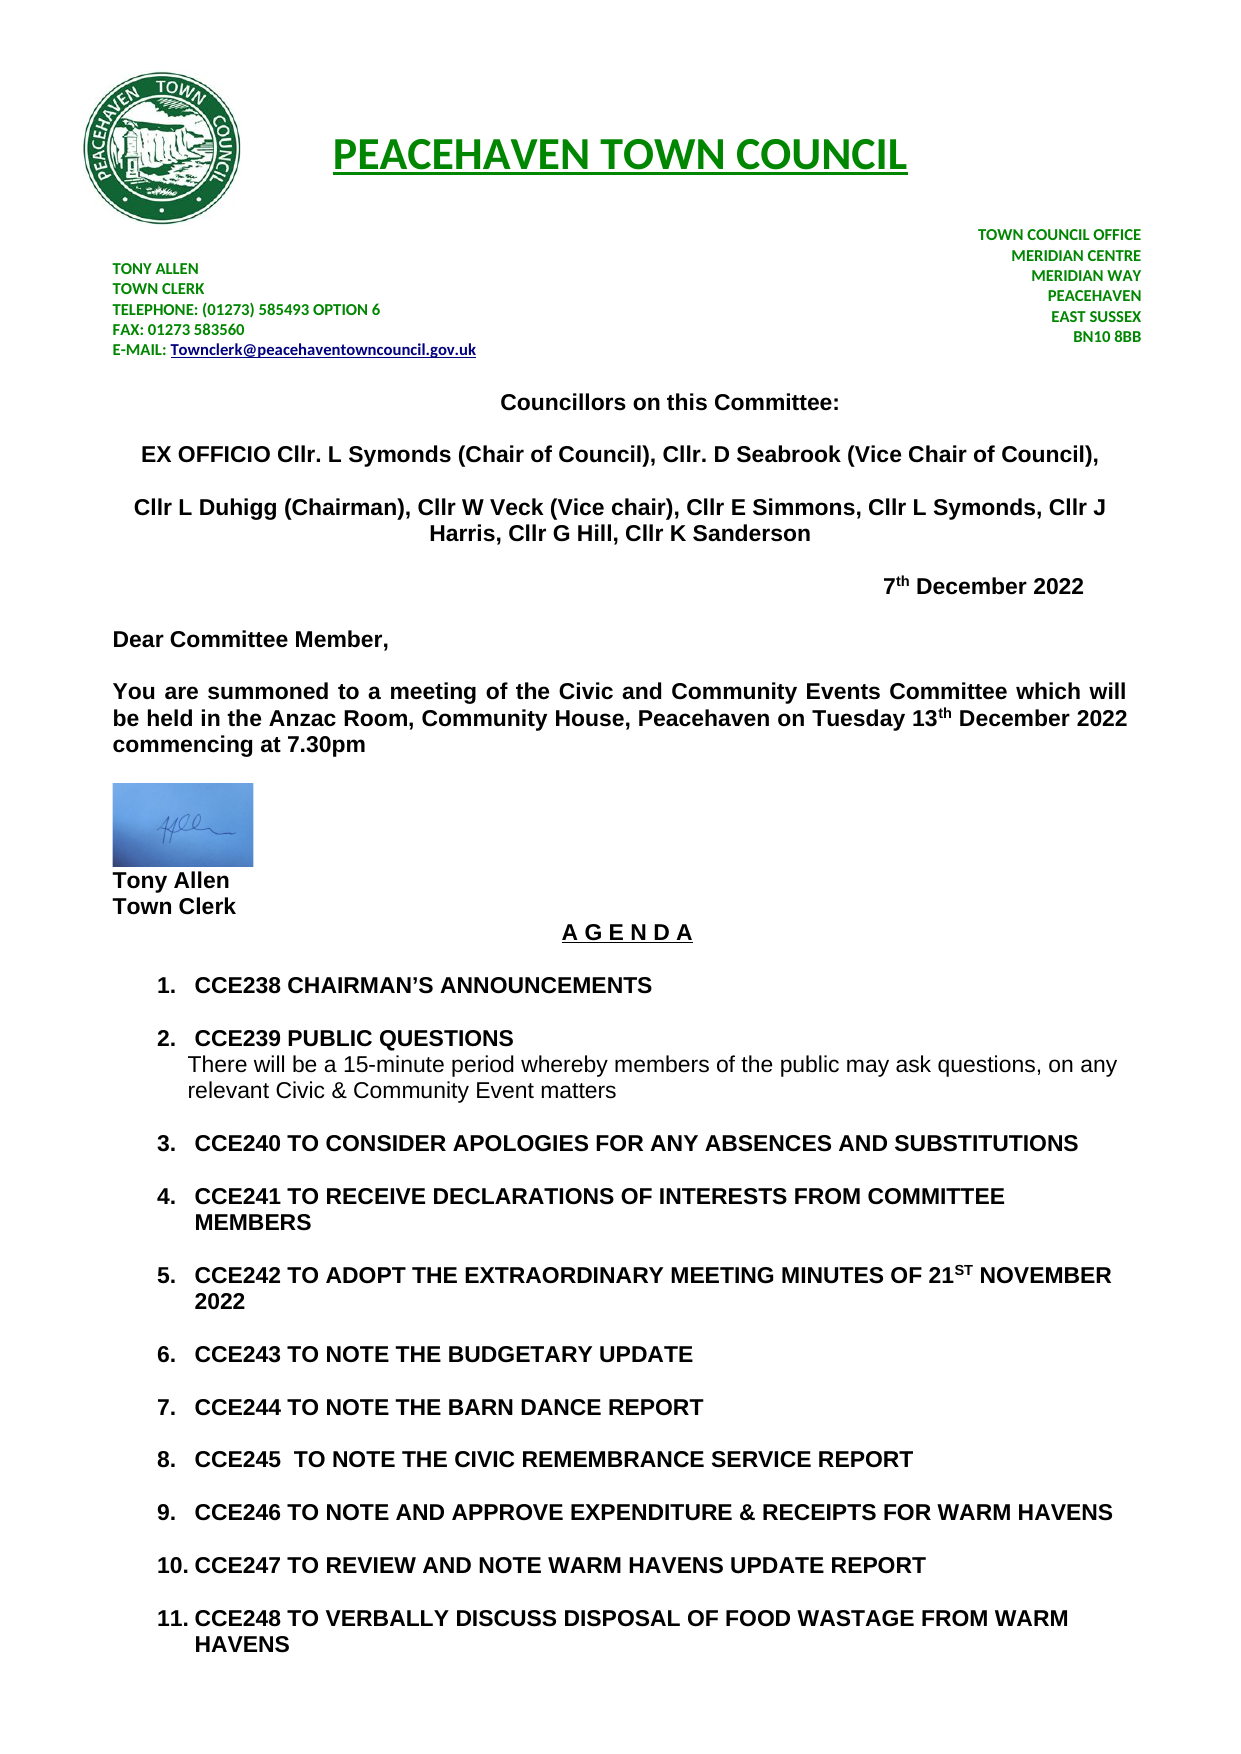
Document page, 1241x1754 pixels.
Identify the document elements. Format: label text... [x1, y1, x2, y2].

list CCE243 TO NOTE THE BUDGETARY UPDATE [157, 1341, 1128, 1367]
list CCE240 TO CONSIDER APOLOGIES FOR ANY ABSENCES AND SUBSTITUTIONS [157, 1130, 1128, 1157]
text 7th December 2022 [112, 573, 1128, 599]
text Dear Committee Member, [112, 626, 1128, 652]
list There will be a 15-minute period whereby members of the public may ask questions, on any relevant Civic & Community Event matters [187, 1051, 1128, 1104]
text Cllr L Duhigg (Chairman), Cllr W Veck (Vice chair), Cllr E Simmons, Cllr L Symonds, Cllr J Harris, Cllr G Hill, Cllr K Sanderson [112, 494, 1128, 547]
text EX OFFICIO Cllr. L Symonds (Chair of Council), Cllr. D Seabrook (Vice Chair of Council), [112, 441, 1128, 467]
list CCE241 TO RECEIVE DECLARATIONS OF INTERESTS FROM COMMITTEE MEMBERS [157, 1183, 1128, 1236]
list CCE238 CHAIRMAN’S ANNOUNCEMENTS [157, 972, 1128, 998]
list CCE245 TO NOTE THE CIVIC REMEMBRANCE SERVICE REPORT [157, 1446, 1128, 1473]
list CCE242 TO ADOPT THE EXTRAORDINARY MEETING MINUTES OF 21ST NOVEMBER 2022 [157, 1262, 1128, 1315]
text You are summoned to a meeting of the Civic and Community Events Committee which will be held in the Anzac Room, Community House, Peacehaven on Tuesday 13th December 2022 commencing at 7.30pm [112, 678, 1128, 757]
text A G E N D A [561, 919, 1128, 946]
text Town Clerk [112, 893, 1128, 919]
text Councillors on this Committee: [412, 388, 1128, 415]
list CCE239 PUBLIC QUESTIONS [157, 1025, 1128, 1051]
text Tony Allen [112, 867, 1128, 893]
list CCE247 TO REVIEW AND NOTE WARM HAVENS UPDATE REPORT [157, 1552, 1128, 1578]
list CCE246 TO NOTE AND APPROVE EXPENDITURE & RECEIPTS FOR WARM HAVENS [157, 1499, 1128, 1526]
list CCE248 TO VERBALLY DISCUSS DISPOSAL OF FOOD WASTAGE FROM WARM HAVENS [157, 1604, 1128, 1657]
list CCE244 TO NOTE THE BARN DANCE REPORT [157, 1394, 1128, 1420]
